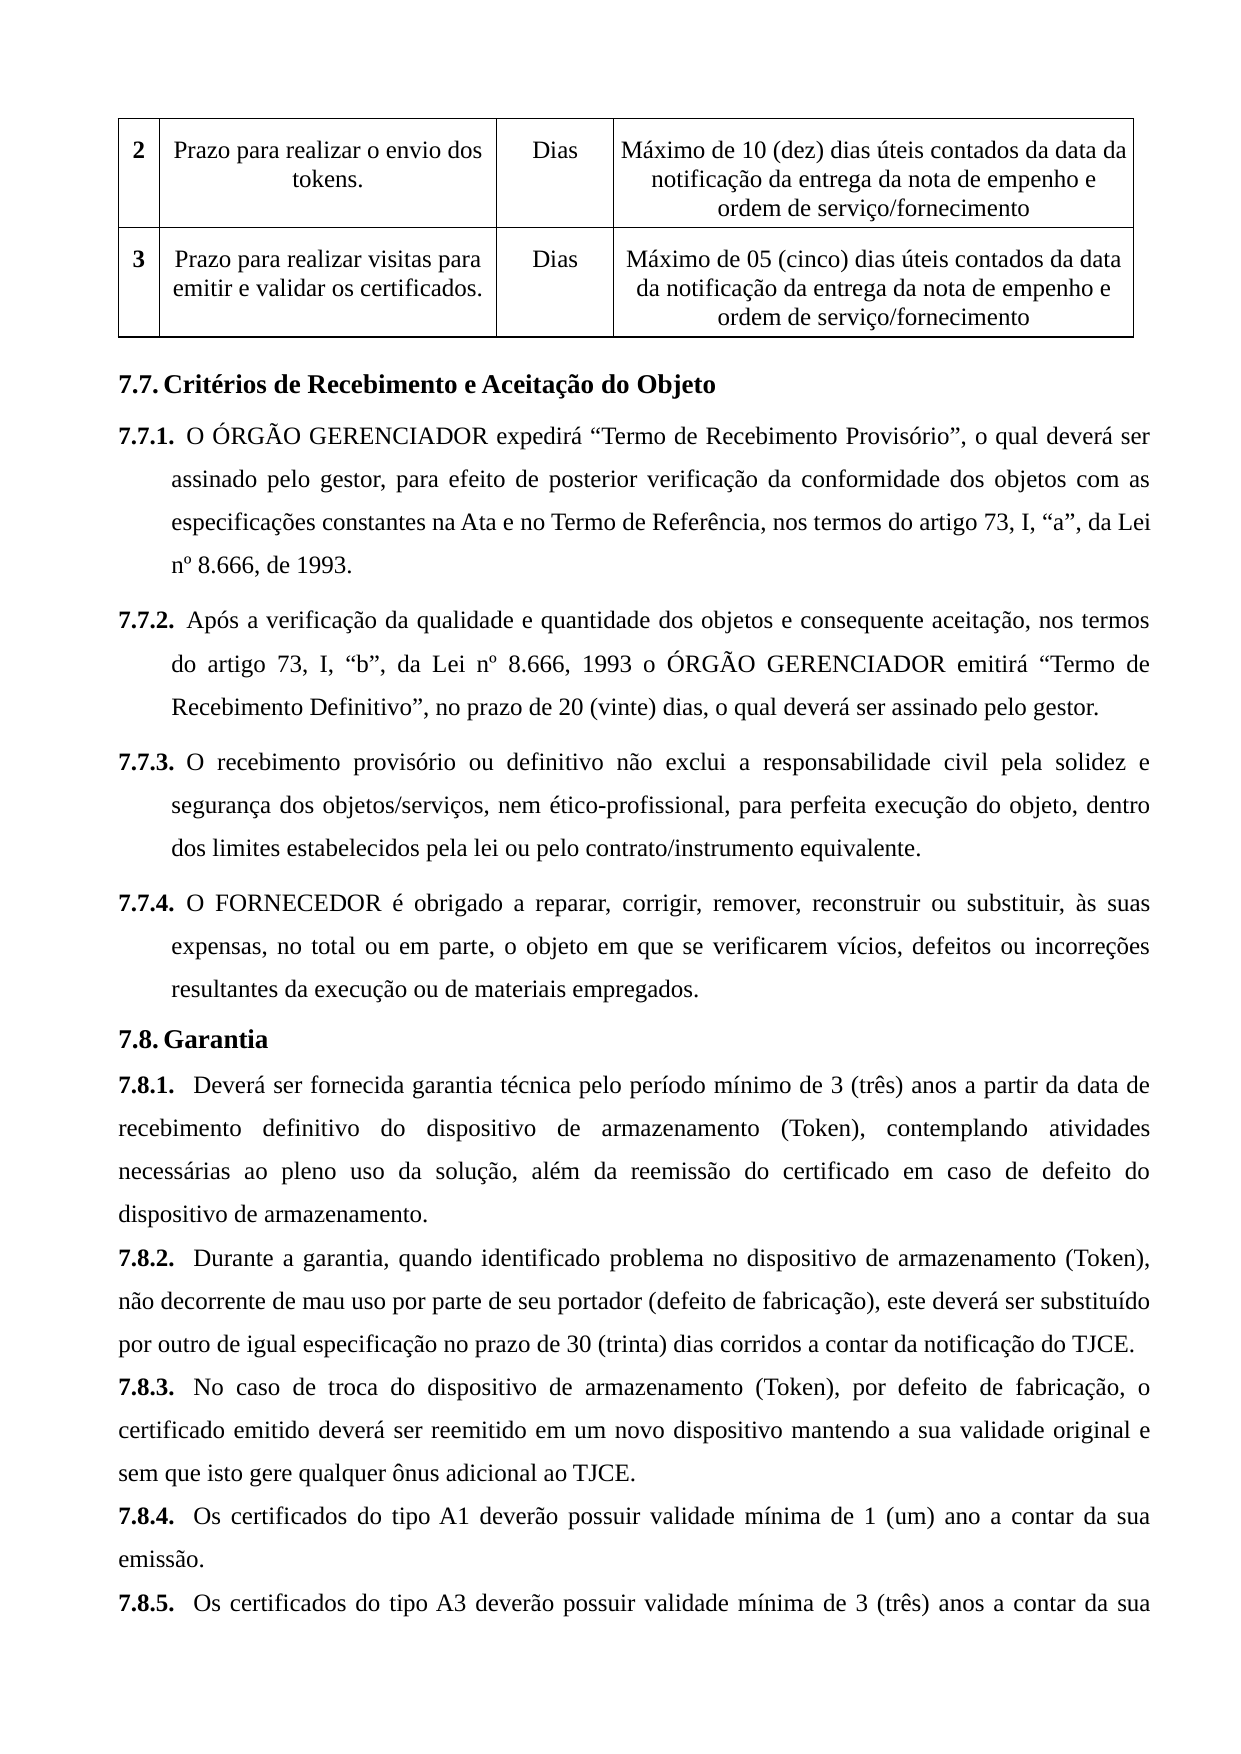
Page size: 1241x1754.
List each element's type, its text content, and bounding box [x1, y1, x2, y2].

list O recebimento provisório ou definitivo não exclui a responsabilidade civil pela solidez e segurança dos objetos/serviços, nem ético-profissional, para perfeita execução do objeto, dentro dos limites estabelecidos pela lei ou pelo contrato/instrumento equivalente. [118, 747, 1152, 862]
table_cell 2 [119, 119, 159, 227]
list Garantia [118, 1023, 1152, 1054]
list Durante a garantia, quando identificado problema no dispositivo de armazenamento (Token), não decorrente de mau uso por parte de seu portador (defeito de fabricação), este deverá ser substituído por outro de igual especificação no prazo de 30 (trinta) dias corridos a contar da notificação do TJCE. [118, 1243, 1152, 1358]
table_cell Prazo para realizar o envio dos tokens. [160, 119, 496, 227]
list No caso de troca do dispositivo de armazenamento (Token), por defeito de fabricação, o certificado emitido deverá ser reemitido em um novo dispositivo mantendo a sua validade original e sem que isto gere qualquer ônus adicional ao TJCE. [118, 1372, 1152, 1487]
list Critérios de Recebimento e Aceitação do Objeto [118, 369, 1152, 400]
table_cell Dias [497, 119, 613, 227]
list Os certificados do tipo A3 deverão possuir validade mínima de 3 (três) anos a contar da sua [118, 1588, 1152, 1616]
list Após a verificação da qualidade e quantidade dos objetos e consequente aceitação, nos termos do artigo 73, I, “b”, da Lei nº 8.666, 1993 o ÓRGÃO GERENCIADOR emitirá “Termo de Recebimento Definitivo”, no prazo de 20 (vinte) dias, o qual deverá ser assinado pelo gestor. [118, 606, 1152, 721]
list Os certificados do tipo A1 deverão possuir validade mínima de 1 (um) ano a contar da sua emissão. [118, 1501, 1152, 1573]
table_cell Prazo para realizar visitas para emitir e validar os certificados. [160, 228, 496, 336]
table_cell Máximo de 05 (cinco) dias úteis contados da data da notificação da entrega da nota de empenho e ordem de serviço/fornecimento [614, 228, 1133, 336]
list Deverá ser fornecida garantia técnica pelo período mínimo de 3 (três) anos a partir da data de recebimento definitivo do dispositivo de armazenamento (Token), contemplando atividades necessárias ao pleno uso da solução, além da reemissão do certificado em caso de defeito do dispositivo de armazenamento. [118, 1070, 1152, 1228]
list O ÓRGÃO GERENCIADOR expedirá “Termo de Recebimento Provisório”, o qual deverá ser assinado pelo gestor, para efeito de posterior verificação da conformidade dos objetos com as especificações constantes na Ata e no Termo de Referência, nos termos do artigo 73, I, “a”, da Lei nº 8.666, de 1993. [118, 421, 1152, 579]
list O FORNECEDOR é obrigado a reparar, corrigir, remover, reconstruir ou substituir, às suas expensas, no total ou em parte, o objeto em que se verificarem vícios, defeitos ou incorreções resultantes da execução ou de materiais empregados. [118, 888, 1152, 1003]
table_cell 3 [119, 228, 159, 336]
table_cell Máximo de 10 (dez) dias úteis contados da data da notificação da entrega da nota de empenho e ordem de serviço/fornecimento [614, 119, 1133, 227]
table_cell Dias [497, 228, 613, 336]
